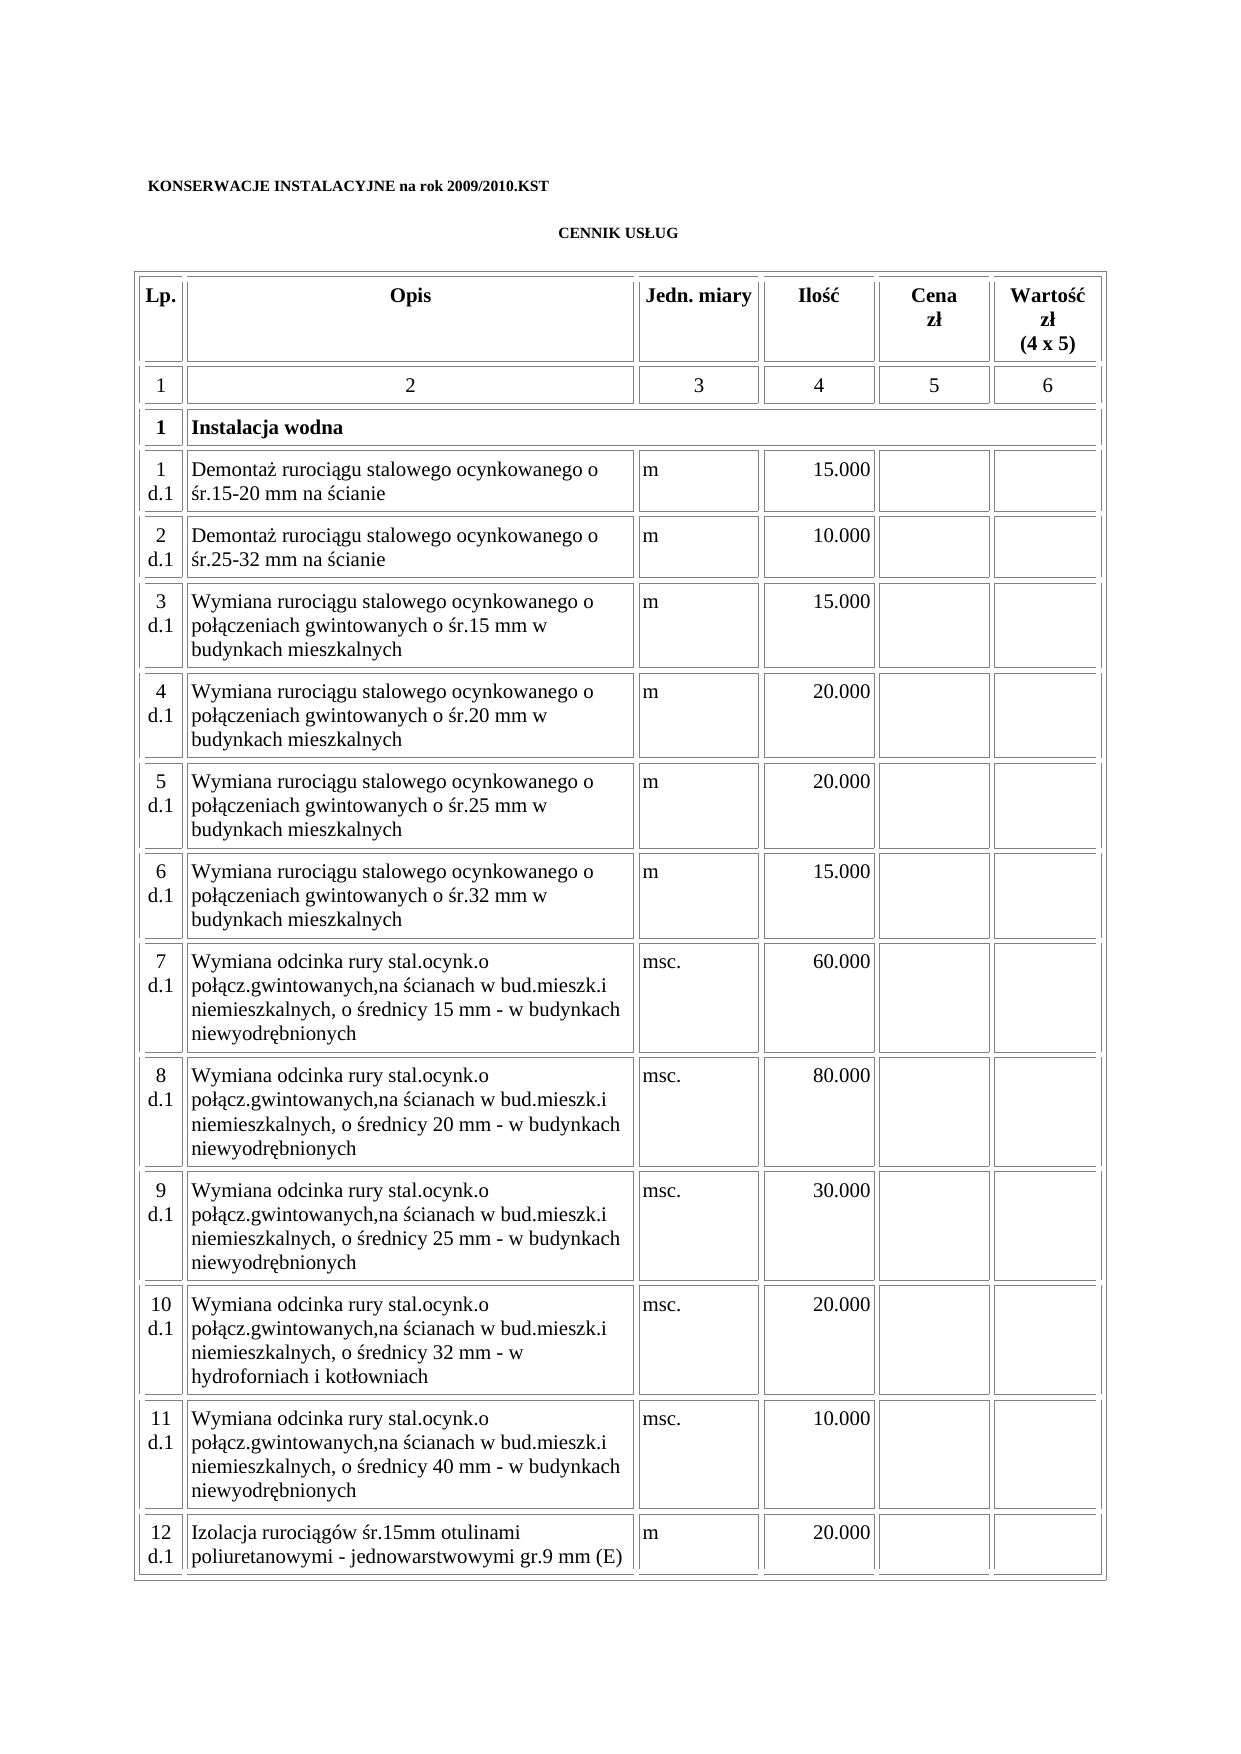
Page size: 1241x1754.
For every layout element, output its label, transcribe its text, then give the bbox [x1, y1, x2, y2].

table_cell [876, 1280, 992, 1394]
table_cell [876, 667, 992, 757]
table_cell Wymiana odcinka rury stal.ocynk.o połącz.gwintowanych,na ścianach w bud.mieszk.i niemieszkalnych, o średnicy 25 mm - w budynkach niewyodrębnionych [185, 1166, 636, 1280]
table_header Jedn. miary [636, 272, 761, 361]
table_cell [880, 944, 989, 1052]
table_cell 1 [137, 361, 185, 403]
table_header Wartość zł (4 x 5) [992, 272, 1103, 361]
table_cell Instalacja wodna [185, 403, 1103, 445]
table_cell [876, 1394, 992, 1508]
table_cell m [636, 446, 761, 511]
table_cell [876, 938, 992, 1052]
table_cell 20.000 [761, 1280, 876, 1394]
table_cell Demontaż rurociągu stalowego ocynkowanego o śr.25-32 mm na ścianie [185, 511, 636, 577]
table_cell 3 [636, 361, 761, 403]
table_cell [876, 577, 992, 667]
table_cell [992, 1394, 1103, 1508]
table_cell [992, 848, 1103, 937]
table_cell 10.000 [761, 1394, 876, 1508]
table_cell 80.000 [761, 1052, 876, 1166]
table_cell 8 d.1 [137, 1052, 185, 1166]
table_cell 4 d.1 [137, 667, 185, 757]
table_cell [880, 584, 989, 667]
table_cell 11 d.1 [137, 1394, 185, 1508]
table_cell 6 [992, 361, 1103, 403]
table_cell 30.000 [761, 1166, 876, 1280]
table_cell 1 [137, 403, 185, 445]
table_cell 15.000 [761, 446, 876, 511]
text KONSERWACJE INSTALACYJNE na rok 2009/2010.KST [148, 177, 1092, 195]
table_header Ilość [761, 272, 876, 361]
text CENNIK USŁUG [148, 224, 1092, 242]
table_cell m [636, 1508, 761, 1574]
table_cell Wymiana odcinka rury stal.ocynk.o połącz.gwintowanych,na ścianach w bud.mieszk.i niemieszkalnych, o średnicy 15 mm - w budynkach niewyodrębnionych [185, 938, 636, 1052]
table_cell [880, 451, 989, 511]
table_cell [992, 511, 1103, 577]
table_cell [880, 1172, 989, 1280]
table_cell [876, 848, 992, 937]
table_cell Wymiana rurociągu stalowego ocynkowanego o połączeniach gwintowanych o śr.25 mm w budynkach mieszkalnych [185, 757, 636, 847]
table_cell [880, 1401, 989, 1508]
table_cell 5 d.1 [137, 757, 185, 847]
table_cell 60.000 [761, 938, 876, 1052]
table_cell [880, 764, 989, 847]
table_cell [880, 517, 989, 577]
table_cell [992, 667, 1103, 757]
table_cell msc. [636, 1280, 761, 1394]
table_cell 10 d.1 [137, 1280, 185, 1394]
table_cell Wymiana rurociągu stalowego ocynkowanego o połączeniach gwintowanych o śr.15 mm w budynkach mieszkalnych [185, 577, 636, 667]
table_cell Demontaż rurociągu stalowego ocynkowanego o śr.15-20 mm na ścianie [185, 445, 636, 511]
table_cell msc. [636, 938, 761, 1052]
table_cell Izolacja rurociągów śr.15mm otulinami poliuretanowymi - jednowarstwowymi gr.9 mm (E) [185, 1508, 636, 1574]
table_cell [992, 757, 1103, 847]
table_cell 2 d.1 [137, 511, 185, 577]
table_cell Wymiana odcinka rury stal.ocynk.o połącz.gwintowanych,na ścianach w bud.mieszk.i niemieszkalnych, o średnicy 32 mm - w hydroforniach i kotłowniach [185, 1280, 636, 1394]
table_cell 12 d.1 [137, 1508, 185, 1574]
table_cell 20.000 [761, 667, 876, 757]
table_cell 15.000 [761, 577, 876, 667]
table_cell [992, 1508, 1103, 1574]
table_cell 1 d.1 [137, 445, 185, 511]
table_header Opis [185, 272, 636, 361]
table_cell 3 d.1 [137, 577, 185, 667]
table_cell [992, 1052, 1103, 1166]
table_cell 5 [876, 361, 992, 403]
table_cell Wymiana odcinka rury stal.ocynk.o połącz.gwintowanych,na ścianach w bud.mieszk.i niemieszkalnych, o średnicy 20 mm - w budynkach niewyodrębnionych [185, 1052, 636, 1166]
table_cell 9 d.1 [137, 1166, 185, 1280]
table_cell [876, 1508, 992, 1574]
table_cell [880, 1058, 989, 1166]
table_cell [880, 674, 989, 757]
table_cell 10.000 [761, 511, 876, 577]
table_cell Wymiana odcinka rury stal.ocynk.o połącz.gwintowanych,na ścianach w bud.mieszk.i niemieszkalnych, o średnicy 40 mm - w budynkach niewyodrębnionych [185, 1394, 636, 1508]
table_cell [880, 854, 989, 937]
table_header Cena zł [876, 272, 992, 361]
table_cell m [636, 667, 761, 757]
table_cell 7 d.1 [137, 938, 185, 1052]
table_cell [992, 938, 1103, 1052]
table_cell 6 d.1 [137, 848, 185, 937]
table_cell m [636, 577, 761, 667]
table_cell [876, 1052, 992, 1166]
table_cell [992, 445, 1103, 511]
table_cell 2 [185, 361, 636, 403]
table_cell msc. [636, 1394, 761, 1508]
table_cell [992, 1166, 1103, 1280]
table_cell m [636, 757, 761, 847]
table_cell Wymiana rurociągu stalowego ocynkowanego o połączeniach gwintowanych o śr.20 mm w budynkach mieszkalnych [185, 667, 636, 757]
table_cell 15.000 [761, 848, 876, 937]
table_cell [880, 1286, 989, 1394]
table_cell msc. [636, 1052, 761, 1166]
table_cell m [636, 848, 761, 937]
table_cell [992, 1280, 1103, 1394]
table_cell 20.000 [761, 1508, 876, 1574]
table_cell m [636, 511, 761, 577]
table_cell msc. [636, 1166, 761, 1280]
table_cell [876, 1166, 992, 1280]
table_cell 4 [761, 361, 876, 403]
table_cell [876, 757, 992, 847]
table_cell [876, 511, 992, 577]
table_cell Wymiana rurociągu stalowego ocynkowanego o połączeniach gwintowanych o śr.32 mm w budynkach mieszkalnych [185, 848, 636, 937]
table_header Lp. [137, 272, 185, 361]
table_cell 20.000 [761, 757, 876, 847]
table_cell [992, 577, 1103, 667]
table_cell [876, 446, 992, 511]
